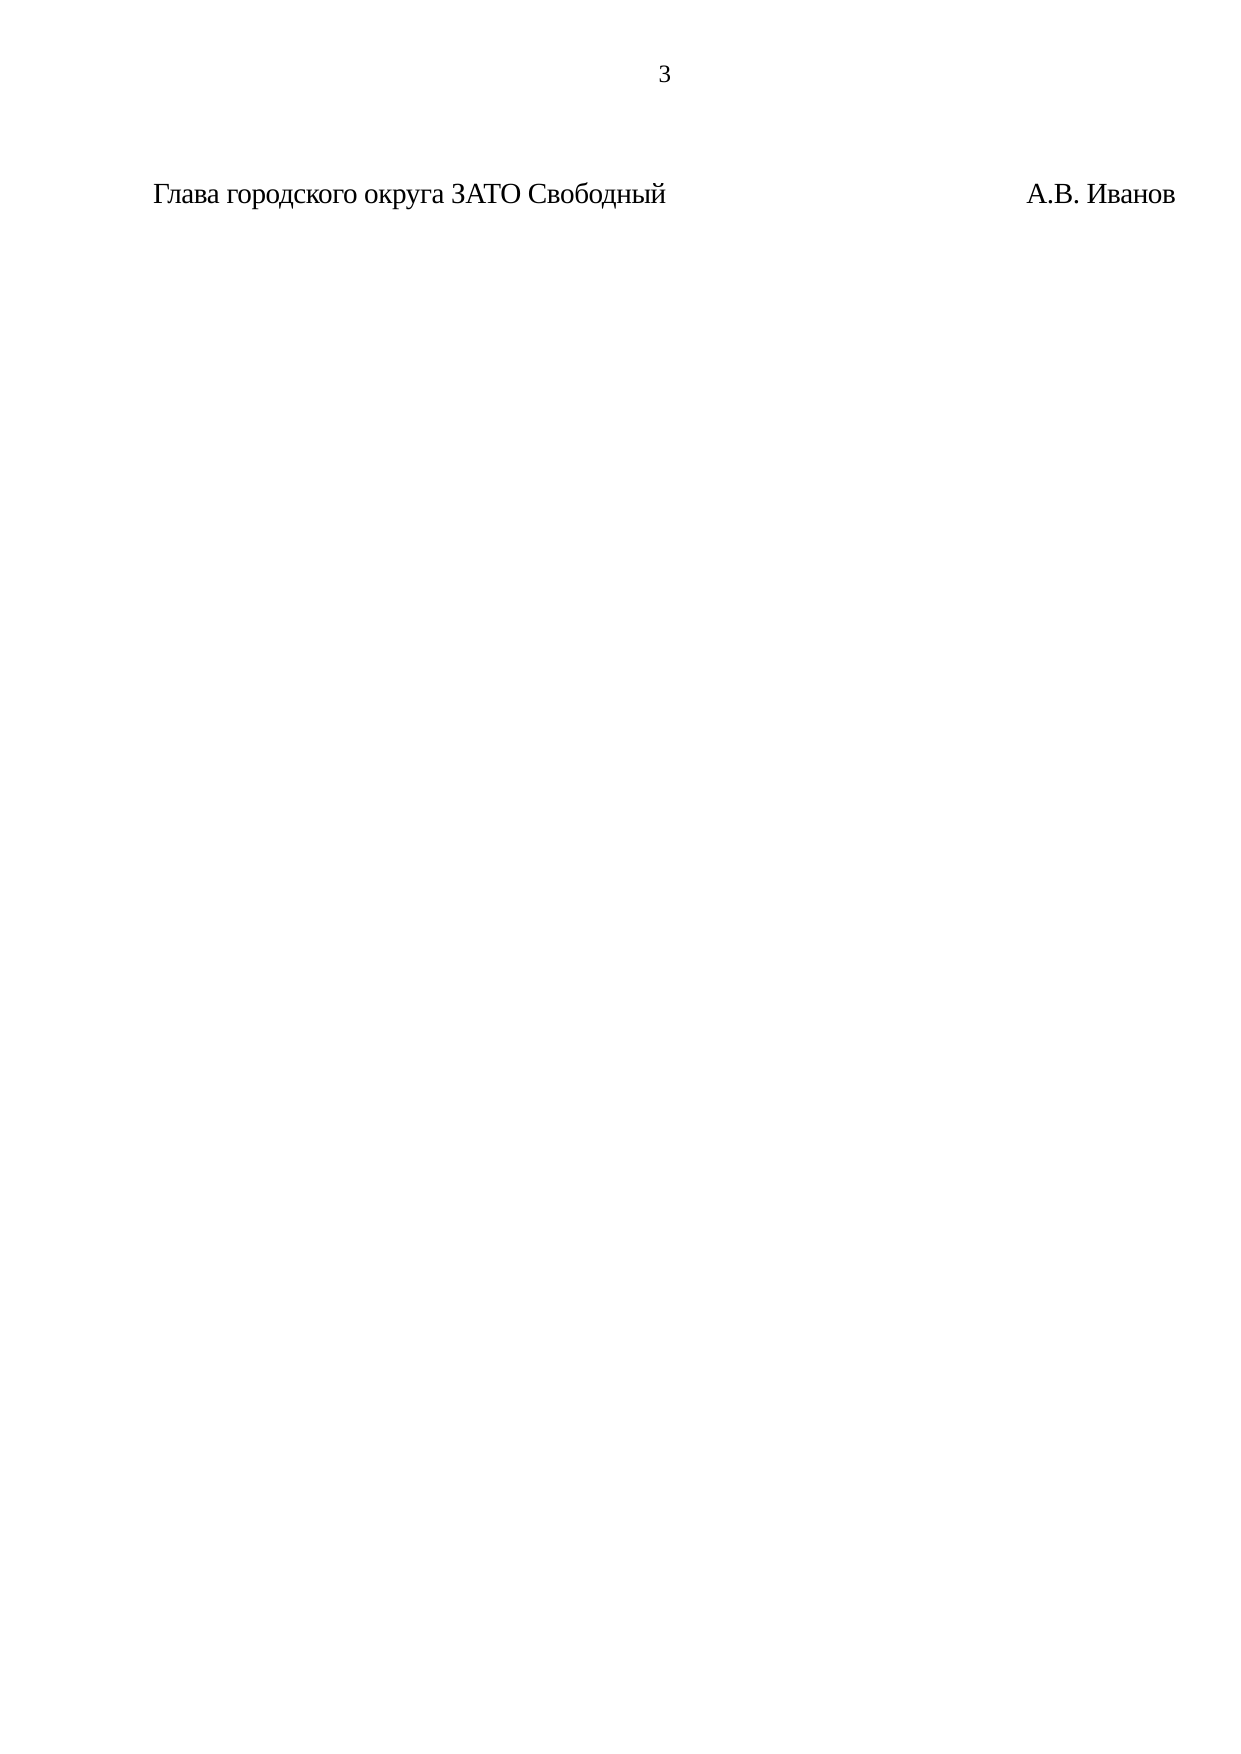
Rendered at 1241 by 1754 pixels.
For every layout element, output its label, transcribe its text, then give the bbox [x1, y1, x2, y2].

text Глава городского округа ЗАТО Свободный А.В. Иванов [148, 176, 1181, 209]
